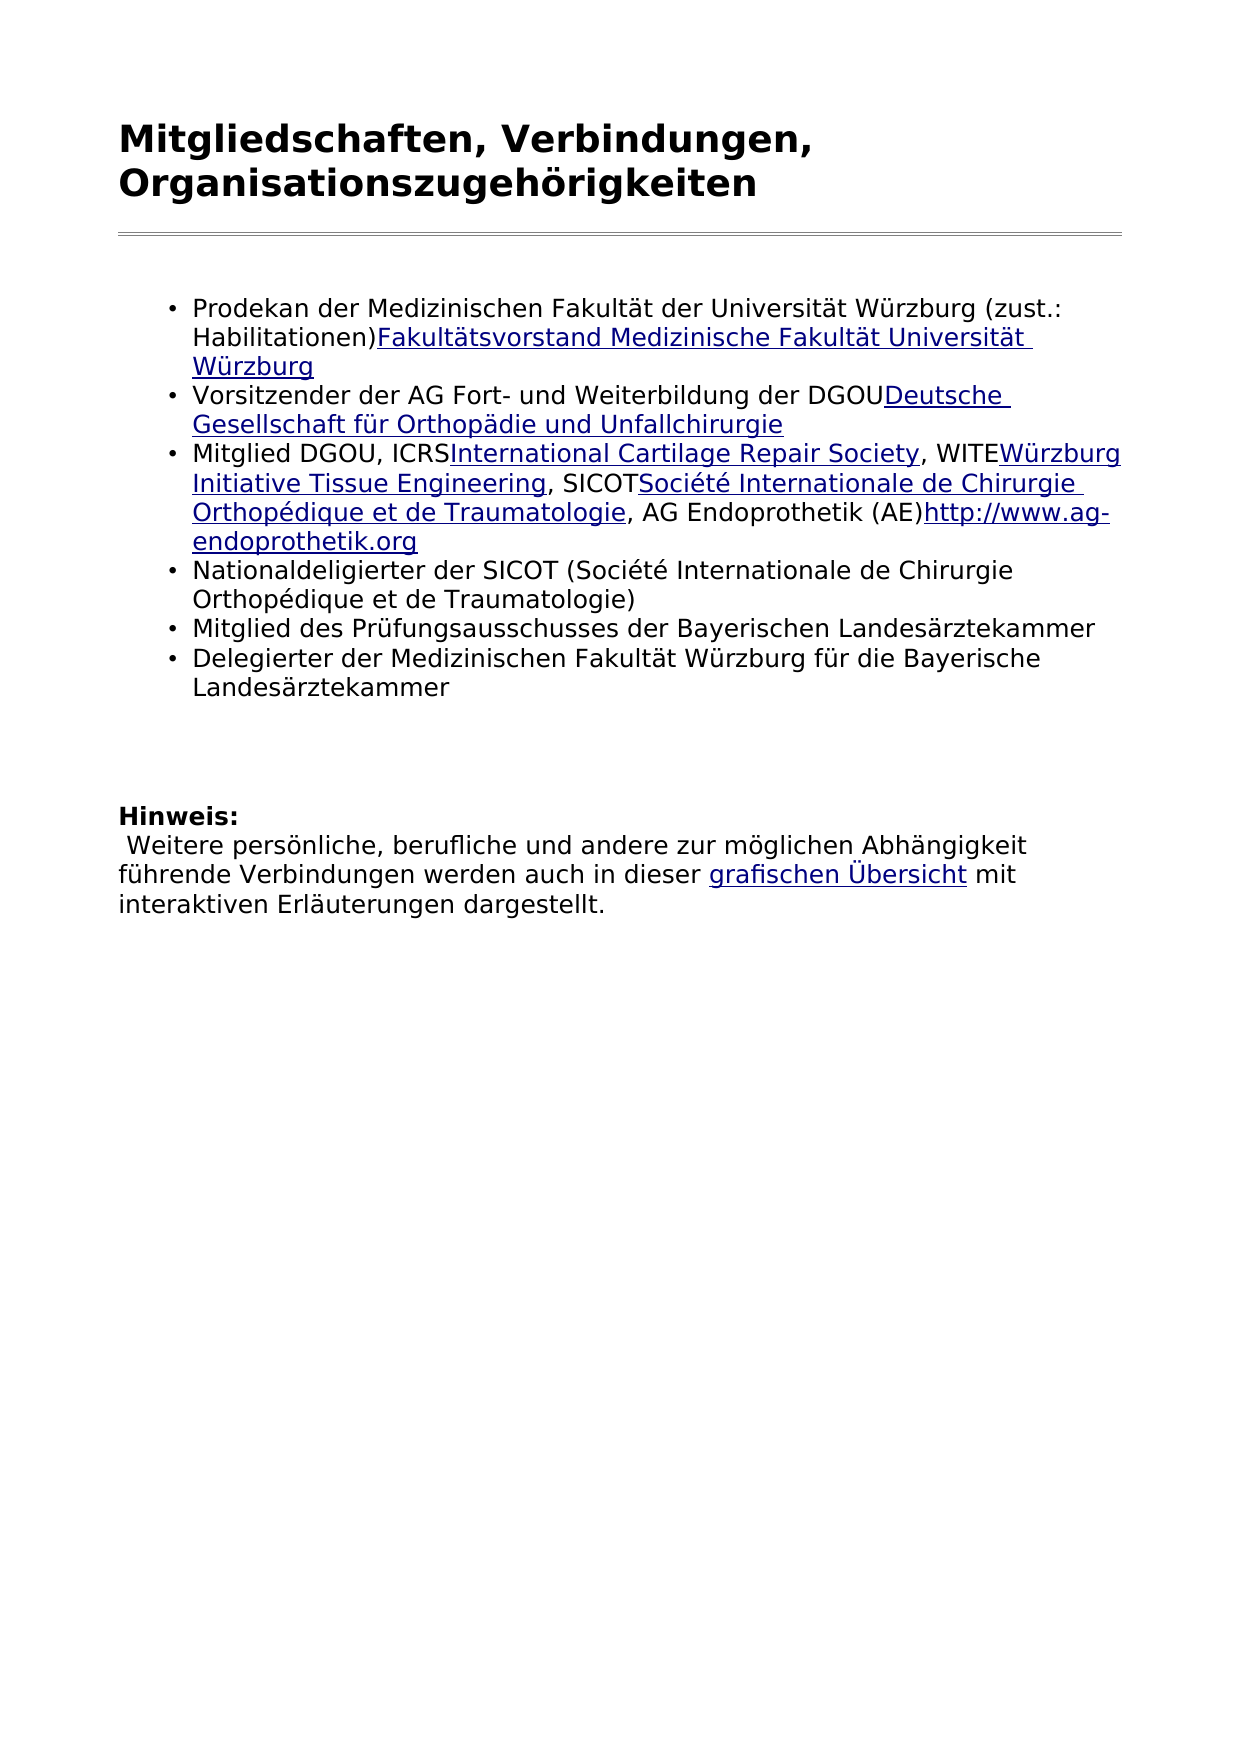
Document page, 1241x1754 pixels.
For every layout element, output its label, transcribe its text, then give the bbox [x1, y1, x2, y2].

list Mitglied DGOU, ICRSInternational Cartilage Repair Society, WITEWürzburg Initiative Tissue Engineering, SICOTSociété Internationale de Chirurgie Orthopédique et de Traumatologie, AG Endoprothetik (AE)http://www.ag-endoprothetik.org [177, 439, 1122, 556]
list Prodekan der Medizinischen Fakultät der Universität Würzburg (zust.: Habilitationen)Fakultätsvorstand Medizinische Fakultät Universität Würzburg [177, 294, 1122, 381]
list Vorsitzender der AG Fort- und Weiterbildung der DGOUDeutsche Gesellschaft für Orthopädie und Unfallchirurgie [177, 381, 1122, 439]
list Nationaldeligierter der SICOT (Société Internationale de Chirurgie Orthopédique et de Traumatologie) [177, 556, 1122, 614]
list Delegierter der Medizinischen Fakultät Würzburg für die Bayerische Landesärztekammer [177, 644, 1122, 702]
text Hinweis: Weitere persönliche, berufliche und andere zur möglichen Abhängigkeit führende Verbindungen werden auch in dieser grafischen Übersicht mit interaktiven Erläuterungen dargestellt. [118, 802, 1122, 919]
subtitle Mitgliedschaften, Verbindungen, Organisationszugehörigkeiten [118, 118, 1122, 205]
list Mitglied des Prüfungsausschusses der Bayerischen Landesärztekammer [177, 614, 1122, 644]
